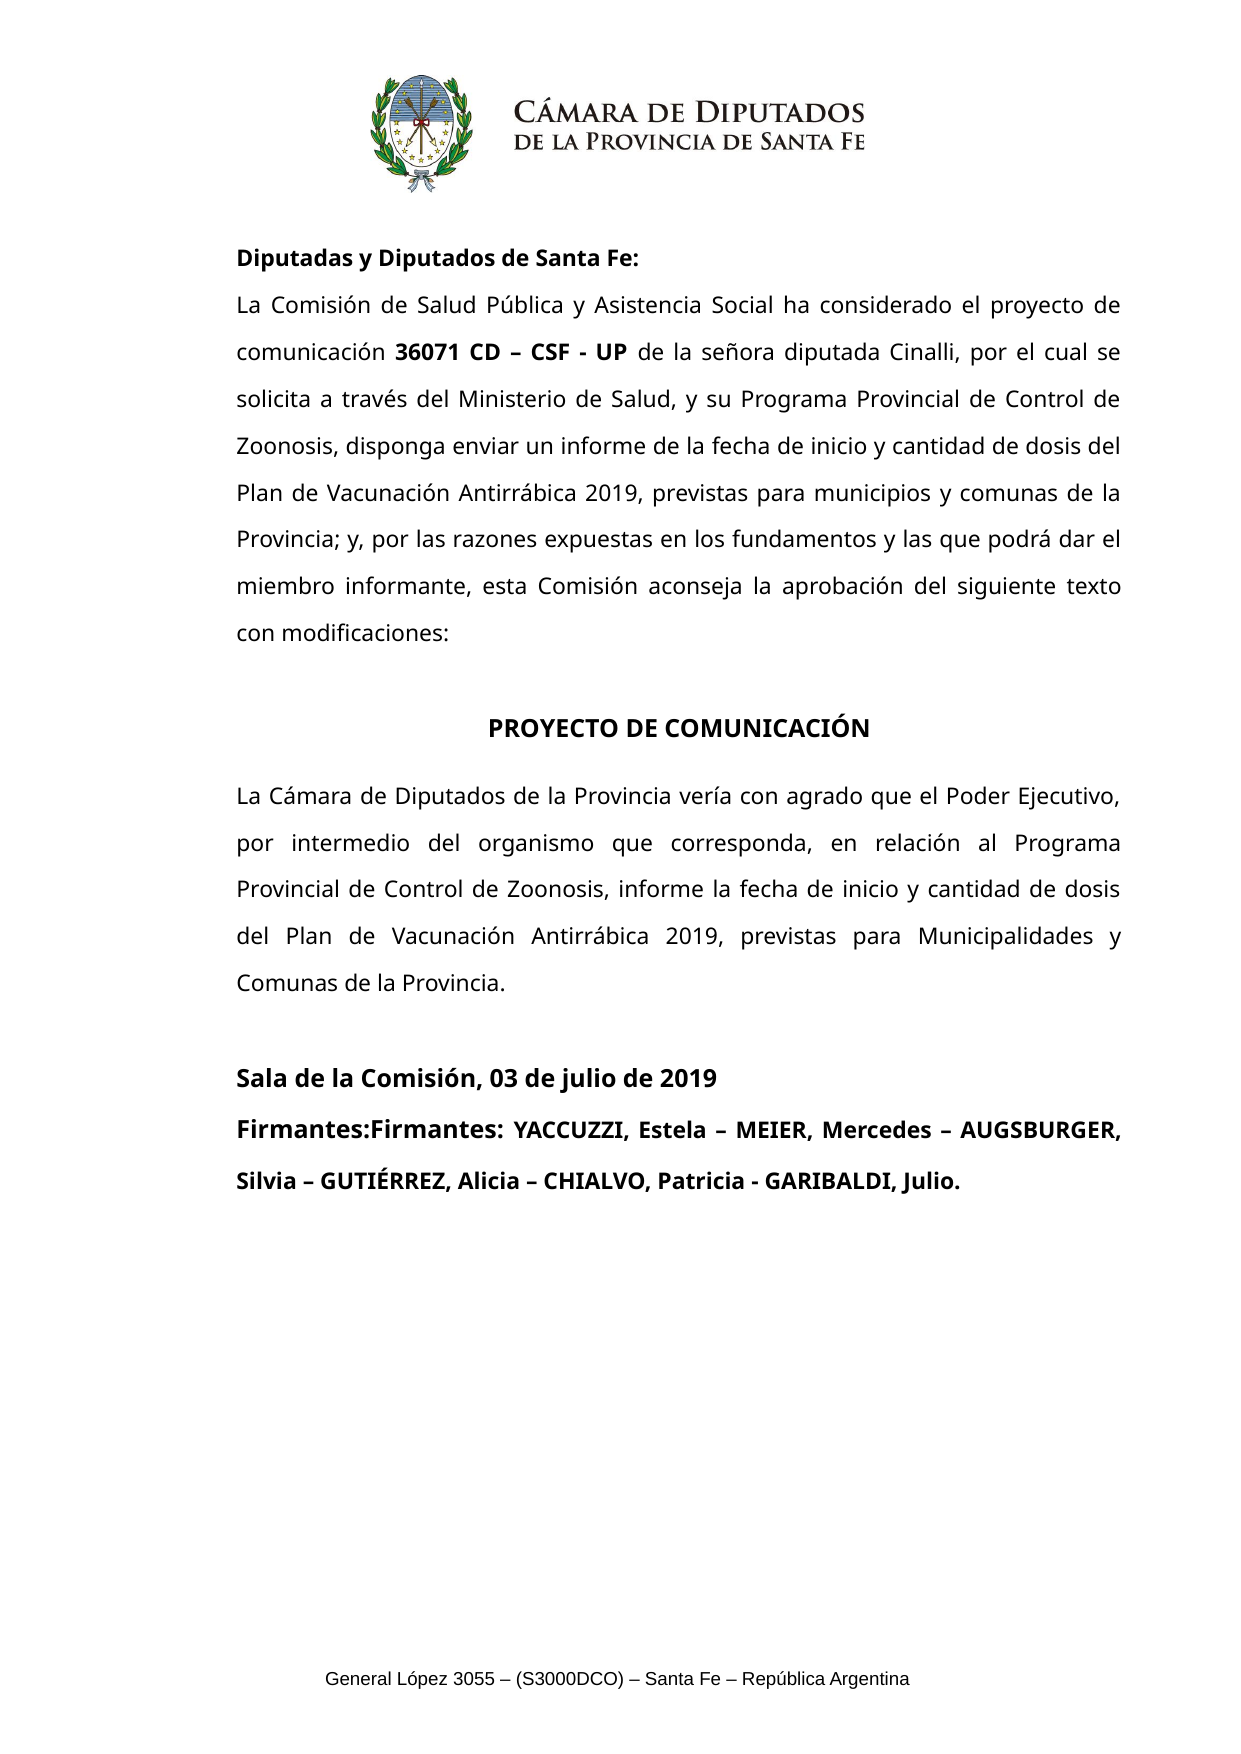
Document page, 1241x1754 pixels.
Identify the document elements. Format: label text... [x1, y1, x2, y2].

text La Cámara de Diputados de la Provincia vería con agrado que el Poder Ejecutivo, por intermedio del organismo que corresponda, en relación al Programa Provincial de Control de Zoonosis, informe la fecha de inicio y cantidad de dosis del Plan de Vacunación Antirrábica 2019, previstas para Municipalidades y Comunas de la Provincia. [236, 779, 1122, 998]
text Diputadas y Diputados de Santa Fe: [236, 242, 1122, 273]
subtitle PROYECTO DE COMUNICACIÓN [236, 711, 1122, 745]
text Firmantes:Firmantes: YACCUZZI, Estela – MEIER, Mercedes – AUGSBURGER, Silvia – GUTIÉRREZ, Alicia – CHIALVO, Patricia - GARIBALDI, Julio. [236, 1112, 1122, 1197]
text La Comisión de Salud Pública y Asistencia Social ha considerado el proyecto de comunicación 36071 CD – CSF - UP de la señora diputada Cinalli, por el cual se solicita a través del Ministerio de Salud, y su Programa Provincial de Control de Zoonosis, disponga enviar un informe de la fecha de inicio y cantidad de dosis del Plan de Vacunación Antirrábica 2019, previstas para municipios y comunas de la Provincia; y, por las razones expuestas en los fundamentos y las que podrá dar el miembro informante, esta Comisión aconseja la aprobación del siguiente texto con modificaciones: [236, 289, 1122, 648]
text Sala de la Comisión, 03 de julio de 2019 [236, 1061, 1122, 1095]
picture [370, 75, 865, 197]
